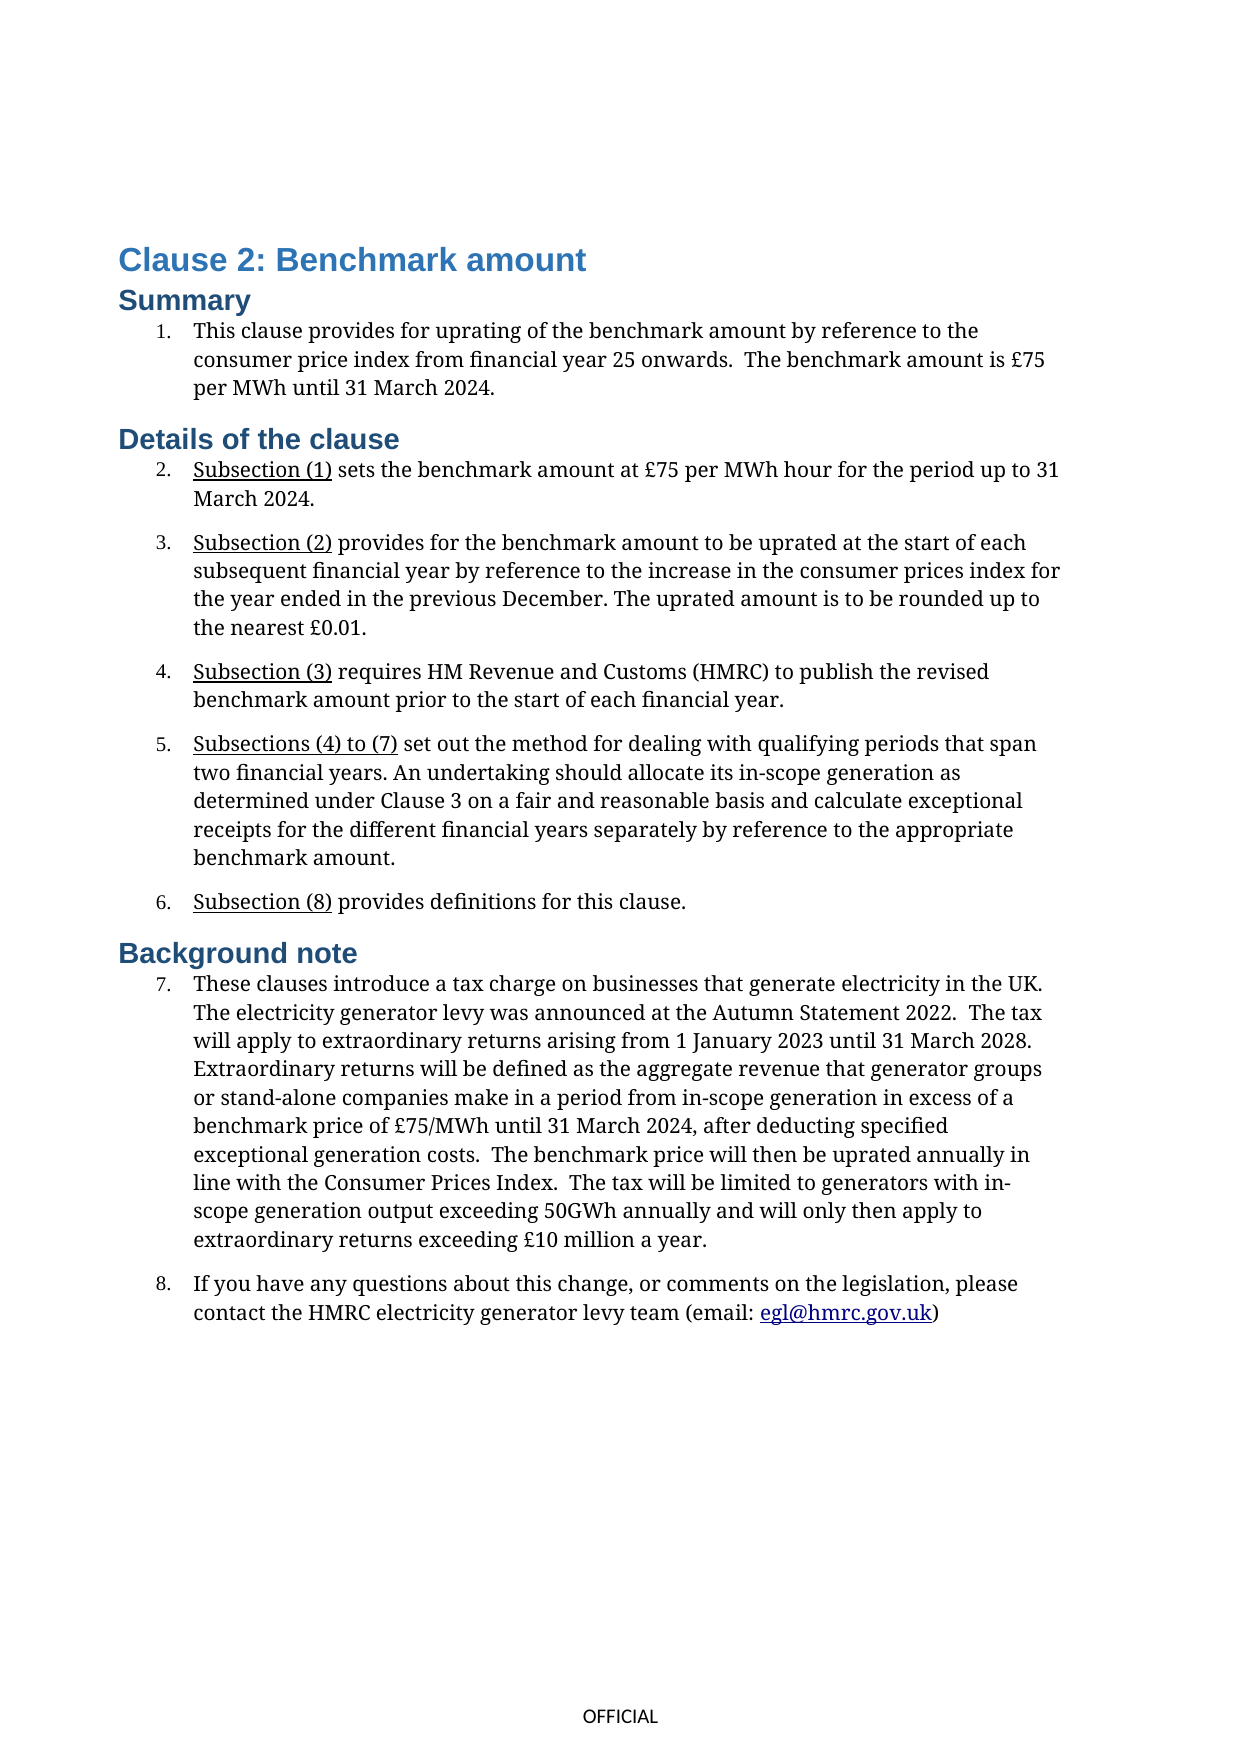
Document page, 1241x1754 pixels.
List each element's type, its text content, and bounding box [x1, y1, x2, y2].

subtitle Summary [118, 283, 1063, 317]
subtitle Background note [118, 936, 1063, 969]
list Subsection (2) provides for the benchmark amount to be uprated at the start of each subsequent financial year by reference to the increase in the consumer prices index for the year ended in the previous December. The uprated amount is to be rounded up to the nearest £0.01. [156, 528, 1063, 641]
list Subsection (8) provides definitions for this clause. [156, 887, 1063, 916]
list These clauses introduce a tax charge on businesses that generate electricity in the UK. The electricity generator levy was announced at the Autumn Statement 2022. The tax will apply to extraordinary returns arising from 1 January 2023 until 31 March 2028. Extraordinary returns will be defined as the aggregate revenue that generator groups or stand-alone companies make in a period from in-scope generation in excess of a benchmark price of £75/MWh until 31 March 2024, after deducting specified exceptional generation costs. The benchmark price will then be uprated annually in line with the Consumer Prices Index. The tax will be limited to generators with in-scope generation output exceeding 50GWh annually and will only then apply to extraordinary returns exceeding £10 million a year. [156, 969, 1063, 1253]
list This clause provides for uprating of the benchmark amount by reference to the consumer price index from financial year 25 onwards. The benchmark amount is £75 per MWh until 31 March 2024. [156, 317, 1063, 402]
list Subsections (4) to (7) set out the method for dealing with qualifying periods that span two financial years. An undertaking should allocate its in-scope generation as determined under Clause 3 on a fair and reasonable basis and calculate exceptional receipts for the different financial years separately by reference to the appropriate benchmark amount. [156, 729, 1063, 872]
subtitle Clause 2: Benchmark amount [118, 240, 1063, 279]
list Subsection (1) sets the benchmark amount at £75 per MWh hour for the period up to 31 March 2024. [156, 455, 1063, 512]
list If you have any questions about this change, or comments on the legislation, please contact the HMRC electricity generator levy team (email: egl@hmrc.gov.uk) [156, 1269, 1063, 1326]
subtitle Details of the clause [118, 422, 1063, 455]
list Subsection (3) requires HM Revenue and Customs (HMRC) to publish the revised benchmark amount prior to the start of each financial year. [156, 657, 1063, 714]
